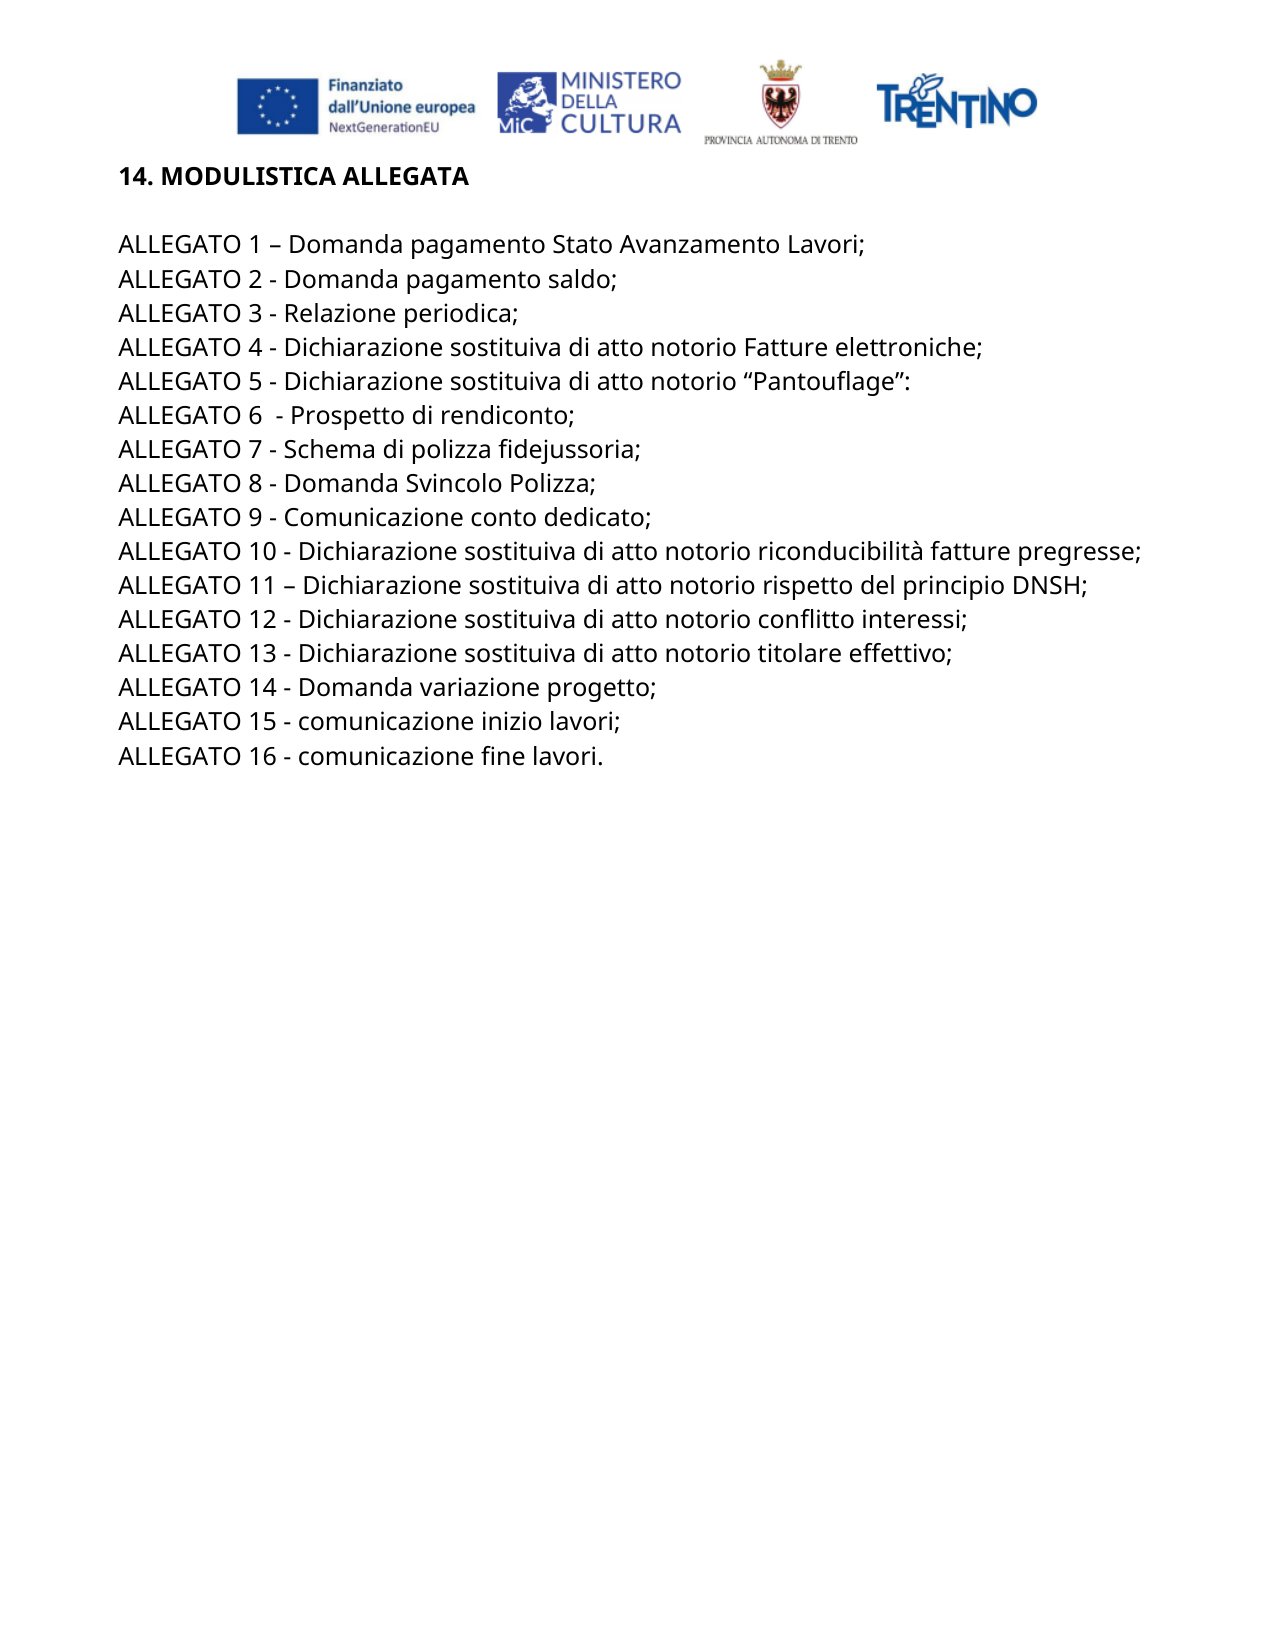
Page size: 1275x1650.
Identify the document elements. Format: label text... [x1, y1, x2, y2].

text ALLEGATO 14 - Domanda variazione progetto; [118, 670, 1157, 704]
text ALLEGATO 15 - comunicazione inizio lavori; [118, 704, 1157, 738]
text ALLEGATO 12 - Dichiarazione sostituiva di atto notorio conflitto interessi; [118, 602, 1157, 636]
text ALLEGATO 2 - Domanda pagamento saldo; [118, 261, 1157, 295]
text ALLEGATO 11 – Dichiarazione sostituiva di atto notorio rispetto del principio DNSH; [118, 568, 1157, 602]
text 14. MODULISTICA ALLEGATA [118, 159, 1157, 193]
text ALLEGATO 10 - Dichiarazione sostituiva di atto notorio riconducibilità fatture pregresse; [118, 534, 1157, 568]
text ALLEGATO 8 - Domanda Svincolo Polizza; [118, 466, 1157, 500]
text ALLEGATO 4 - Dichiarazione sostituiva di atto notorio Fatture elettroniche; [118, 329, 1157, 363]
text ALLEGATO 6 - Prospetto di rendiconto; [118, 397, 1157, 432]
text ALLEGATO 7 - Schema di polizza fidejussoria; [118, 432, 1157, 466]
text ALLEGATO 1 – Domanda pagamento Stato Avanzamento Lavori; [118, 227, 1157, 261]
text ALLEGATO 3 - Relazione periodica; [118, 295, 1157, 329]
text ALLEGATO 13 - Dichiarazione sostituiva di atto notorio titolare effettivo; [118, 636, 1157, 670]
picture [228, 51, 1047, 158]
text ALLEGATO 5 - Dichiarazione sostituiva di atto notorio “Pantouflage”: [118, 363, 1157, 397]
text ALLEGATO 9 - Comunicazione conto dedicato; [118, 500, 1157, 534]
text ALLEGATO 16 - comunicazione fine lavori. [118, 738, 1157, 772]
